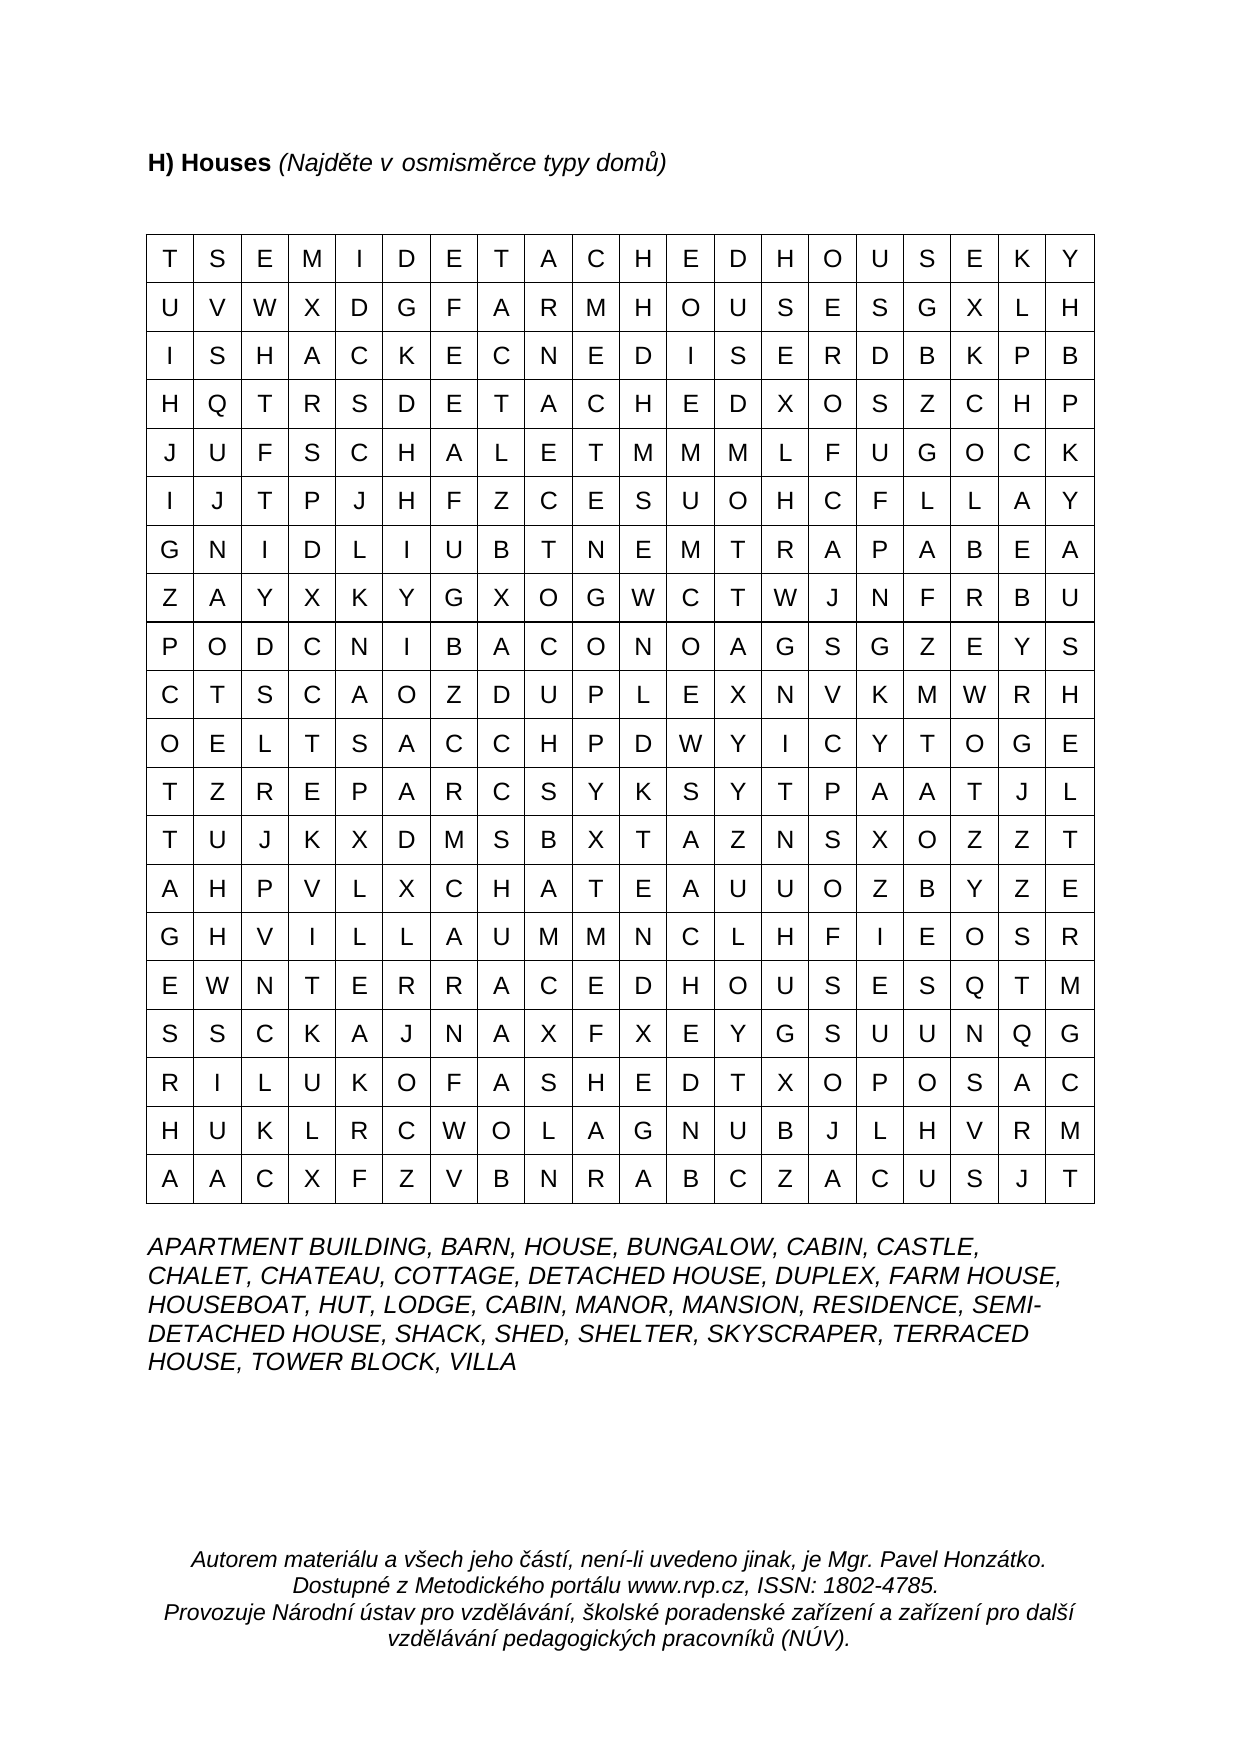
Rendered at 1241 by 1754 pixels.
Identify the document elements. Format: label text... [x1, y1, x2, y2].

table_cell I [383, 526, 430, 573]
table_cell C [478, 768, 524, 815]
table_cell U [667, 477, 714, 524]
table_cell P [573, 719, 619, 767]
table_cell T [1046, 1155, 1094, 1203]
table_cell O [525, 574, 572, 621]
table_cell S [809, 1010, 856, 1057]
table_cell S [857, 380, 903, 428]
table_cell L [336, 865, 382, 912]
table_cell T [999, 961, 1045, 1009]
table_cell G [620, 1107, 666, 1154]
table_cell R [431, 961, 477, 1009]
table_cell V [809, 671, 856, 718]
table_cell A [904, 768, 950, 815]
table_cell C [573, 380, 619, 428]
table_cell F [431, 477, 477, 524]
table_cell Y [242, 574, 288, 621]
table_cell B [478, 526, 524, 573]
table_cell H [999, 380, 1045, 428]
table_cell C [667, 574, 714, 621]
table_cell S [194, 1010, 241, 1057]
table_cell R [525, 283, 572, 331]
table_cell C [951, 380, 998, 428]
table_cell B [951, 526, 998, 573]
table_cell G [431, 574, 477, 621]
table_cell M [573, 913, 619, 960]
table_cell M [904, 671, 950, 718]
table_cell T [147, 816, 193, 863]
table_cell P [147, 623, 193, 670]
table_cell T [620, 816, 666, 863]
table_cell V [951, 1107, 998, 1154]
table_cell U [194, 429, 241, 476]
table_cell R [809, 332, 856, 379]
table_cell X [525, 1010, 572, 1057]
table_cell P [1046, 380, 1094, 428]
table_cell H [762, 477, 808, 524]
table_header I [336, 235, 382, 282]
table_header E [951, 235, 998, 282]
table_cell H [478, 865, 524, 912]
table_cell R [999, 671, 1045, 718]
table_cell U [904, 1010, 950, 1057]
table_cell E [431, 380, 477, 428]
table_cell A [620, 1155, 666, 1203]
table_cell Q [999, 1010, 1045, 1057]
table_cell E [431, 332, 477, 379]
table_cell A [1046, 526, 1094, 573]
table_cell F [573, 1010, 619, 1057]
table_cell G [904, 283, 950, 331]
table_cell T [715, 574, 761, 621]
table_cell C [1046, 1058, 1094, 1106]
table_cell D [242, 623, 288, 670]
table_cell Y [715, 768, 761, 815]
table_cell D [857, 332, 903, 379]
table_cell H [620, 283, 666, 331]
table_cell G [1046, 1010, 1094, 1057]
table_cell W [951, 671, 998, 718]
table_header T [147, 235, 193, 282]
table_cell T [715, 1058, 761, 1106]
table_cell B [904, 332, 950, 379]
table_header E [667, 235, 714, 282]
table_cell Z [431, 671, 477, 718]
table_cell N [667, 1107, 714, 1154]
table_cell D [383, 380, 430, 428]
table_cell H [1046, 283, 1094, 331]
table_cell M [667, 526, 714, 573]
table_cell A [478, 1010, 524, 1057]
table_cell K [857, 671, 903, 718]
table_cell E [194, 719, 241, 767]
table_cell G [147, 913, 193, 960]
table_cell Y [383, 574, 430, 621]
table_cell H [147, 1107, 193, 1154]
table_cell O [194, 623, 241, 670]
table_cell A [147, 1155, 193, 1203]
table_cell H [194, 865, 241, 912]
table_cell C [289, 671, 335, 718]
table_cell Q [951, 961, 998, 1009]
table_cell S [336, 380, 382, 428]
table_cell Z [478, 477, 524, 524]
table_header O [809, 235, 856, 282]
table_cell B [762, 1107, 808, 1154]
table_cell P [573, 671, 619, 718]
table_cell S [951, 1155, 998, 1203]
table_cell J [194, 477, 241, 524]
table_cell A [857, 768, 903, 815]
table_cell E [573, 477, 619, 524]
table_cell N [857, 574, 903, 621]
table_cell X [762, 380, 808, 428]
table_cell T [289, 719, 335, 767]
table_cell O [951, 913, 998, 960]
table_cell U [857, 429, 903, 476]
table_cell S [857, 283, 903, 331]
table_header H [620, 235, 666, 282]
table_cell A [194, 1155, 241, 1203]
table_cell U [857, 1010, 903, 1057]
table_cell O [715, 477, 761, 524]
table_cell L [904, 477, 950, 524]
table_cell A [667, 865, 714, 912]
table_cell O [904, 816, 950, 863]
table_cell K [336, 574, 382, 621]
table_cell U [431, 526, 477, 573]
table_cell S [289, 429, 335, 476]
table_cell N [525, 332, 572, 379]
table_cell W [667, 719, 714, 767]
table_cell L [762, 429, 808, 476]
table_cell X [383, 865, 430, 912]
table_cell M [573, 283, 619, 331]
table_cell C [525, 961, 572, 1009]
table_cell C [336, 429, 382, 476]
table_cell I [242, 526, 288, 573]
table_cell L [242, 1058, 288, 1106]
table_cell U [194, 816, 241, 863]
table_cell Y [999, 623, 1045, 670]
table_cell O [951, 719, 998, 767]
table_cell X [857, 816, 903, 863]
table_cell T [194, 671, 241, 718]
table_cell U [715, 283, 761, 331]
table_cell U [289, 1058, 335, 1106]
table_cell A [715, 623, 761, 670]
table_cell A [336, 1010, 382, 1057]
table_cell S [242, 671, 288, 718]
table_cell O [904, 1058, 950, 1106]
table_cell L [715, 913, 761, 960]
table_cell Y [857, 719, 903, 767]
table_cell Q [194, 380, 241, 428]
table_cell F [336, 1155, 382, 1203]
table_cell E [620, 865, 666, 912]
table_cell W [762, 574, 808, 621]
table_cell O [383, 1058, 430, 1106]
table_cell A [289, 332, 335, 379]
table_cell U [478, 913, 524, 960]
table_cell H [1046, 671, 1094, 718]
table_cell G [762, 1010, 808, 1057]
table_cell A [336, 671, 382, 718]
table_cell V [289, 865, 335, 912]
table_cell K [1046, 429, 1094, 476]
table_cell A [147, 865, 193, 912]
table_cell S [336, 719, 382, 767]
table_cell W [620, 574, 666, 621]
table_cell O [667, 623, 714, 670]
table_cell O [147, 719, 193, 767]
table_cell A [809, 526, 856, 573]
table_cell L [620, 671, 666, 718]
table_cell D [478, 671, 524, 718]
table_cell E [573, 332, 619, 379]
table_cell X [762, 1058, 808, 1106]
table_cell T [715, 526, 761, 573]
table_cell F [242, 429, 288, 476]
table_cell A [904, 526, 950, 573]
table_cell C [242, 1010, 288, 1057]
table_cell S [147, 1010, 193, 1057]
table_cell B [904, 865, 950, 912]
table_header S [194, 235, 241, 282]
table_cell H [904, 1107, 950, 1154]
table_header M [289, 235, 335, 282]
table_cell O [383, 671, 430, 718]
table_cell X [573, 816, 619, 863]
table_cell C [667, 913, 714, 960]
table_cell K [951, 332, 998, 379]
table_cell C [999, 429, 1045, 476]
table_cell A [478, 961, 524, 1009]
table_cell J [809, 1107, 856, 1154]
table_cell O [667, 283, 714, 331]
table_cell I [762, 719, 808, 767]
table_cell L [336, 526, 382, 573]
table_cell O [715, 961, 761, 1009]
table_cell F [857, 477, 903, 524]
table_cell H [194, 913, 241, 960]
table_cell Y [1046, 477, 1094, 524]
table_cell B [1046, 332, 1094, 379]
table_cell O [809, 1058, 856, 1106]
table_cell E [809, 283, 856, 331]
table_cell C [478, 719, 524, 767]
table_cell S [762, 283, 808, 331]
table_cell E [1046, 719, 1094, 767]
table_cell R [383, 961, 430, 1009]
table_header A [525, 235, 572, 282]
table_cell L [478, 429, 524, 476]
table_cell T [242, 380, 288, 428]
table_cell H [525, 719, 572, 767]
table_cell A [573, 1107, 619, 1154]
table_cell T [573, 865, 619, 912]
table_cell A [383, 719, 430, 767]
table_cell I [147, 332, 193, 379]
table_cell R [573, 1155, 619, 1203]
table_cell T [951, 768, 998, 815]
table_header D [715, 235, 761, 282]
table_cell A [525, 865, 572, 912]
table_cell C [336, 332, 382, 379]
table_cell M [431, 816, 477, 863]
table_cell T [573, 429, 619, 476]
table_cell S [1046, 623, 1094, 670]
table_cell L [525, 1107, 572, 1154]
table_cell X [620, 1010, 666, 1057]
table_header Y [1046, 235, 1094, 282]
table_cell L [857, 1107, 903, 1154]
table_cell N [951, 1010, 998, 1057]
table_cell V [431, 1155, 477, 1203]
table_cell P [336, 768, 382, 815]
table_cell N [336, 623, 382, 670]
table_cell G [762, 623, 808, 670]
table_cell S [951, 1058, 998, 1106]
table_cell K [336, 1058, 382, 1106]
table_cell K [242, 1107, 288, 1154]
table_cell H [573, 1058, 619, 1106]
table_cell U [762, 865, 808, 912]
table_cell X [336, 816, 382, 863]
table_cell R [1046, 913, 1094, 960]
table_cell D [289, 526, 335, 573]
table_cell D [620, 719, 666, 767]
table_cell T [1046, 816, 1094, 863]
table_cell E [289, 768, 335, 815]
table_cell C [242, 1155, 288, 1203]
table_cell Z [904, 380, 950, 428]
table_cell A [809, 1155, 856, 1203]
table_cell S [525, 768, 572, 815]
table_cell V [194, 283, 241, 331]
table_cell N [620, 623, 666, 670]
table_cell B [999, 574, 1045, 621]
table_cell G [999, 719, 1045, 767]
table_cell D [336, 283, 382, 331]
table_cell H [667, 961, 714, 1009]
table_cell C [431, 719, 477, 767]
table_cell E [525, 429, 572, 476]
table_cell E [1046, 865, 1094, 912]
table_cell R [336, 1107, 382, 1154]
table_cell E [762, 332, 808, 379]
table_cell Z [904, 623, 950, 670]
table_cell P [857, 1058, 903, 1106]
table_cell R [289, 380, 335, 428]
table_cell H [383, 477, 430, 524]
table_cell T [478, 380, 524, 428]
table_cell C [857, 1155, 903, 1203]
table_cell T [762, 768, 808, 815]
table_cell N [242, 961, 288, 1009]
table_cell M [1046, 961, 1094, 1009]
table_cell L [999, 283, 1045, 331]
table_cell I [667, 332, 714, 379]
table_cell X [289, 283, 335, 331]
table_cell O [573, 623, 619, 670]
table_cell R [431, 768, 477, 815]
table_cell S [904, 961, 950, 1009]
table_header U [857, 235, 903, 282]
table_cell H [242, 332, 288, 379]
table_cell R [147, 1058, 193, 1106]
table_cell I [857, 913, 903, 960]
table_cell I [194, 1058, 241, 1106]
table_cell D [620, 961, 666, 1009]
table_cell T [904, 719, 950, 767]
table_cell A [999, 477, 1045, 524]
table_cell A [525, 380, 572, 428]
table_cell S [525, 1058, 572, 1106]
table_cell S [715, 332, 761, 379]
table_cell B [431, 623, 477, 670]
table_cell U [904, 1155, 950, 1203]
table_cell C [525, 477, 572, 524]
table_header D [383, 235, 430, 282]
table_cell R [951, 574, 998, 621]
table_cell X [289, 1155, 335, 1203]
table_cell E [667, 671, 714, 718]
table_cell L [289, 1107, 335, 1154]
table_cell M [715, 429, 761, 476]
table_cell C [147, 671, 193, 718]
table_cell J [336, 477, 382, 524]
table_cell U [194, 1107, 241, 1154]
table_cell L [336, 913, 382, 960]
table_cell E [999, 526, 1045, 573]
table_cell D [383, 816, 430, 863]
table_cell Y [715, 1010, 761, 1057]
table_cell A [667, 816, 714, 863]
table_cell Z [715, 816, 761, 863]
table_cell F [431, 1058, 477, 1106]
table_cell G [147, 526, 193, 573]
table_cell B [525, 816, 572, 863]
table_cell Z [147, 574, 193, 621]
table_cell E [336, 961, 382, 1009]
table_cell D [667, 1058, 714, 1106]
table_header E [242, 235, 288, 282]
table_cell C [289, 623, 335, 670]
table_cell Y [715, 719, 761, 767]
table_cell Z [194, 768, 241, 815]
table_cell N [620, 913, 666, 960]
table_cell S [667, 768, 714, 815]
table_cell B [478, 1155, 524, 1203]
table_cell H [620, 380, 666, 428]
table_cell F [809, 913, 856, 960]
table_header H [762, 235, 808, 282]
table_cell S [999, 913, 1045, 960]
table_cell F [904, 574, 950, 621]
table_cell K [620, 768, 666, 815]
table_cell C [383, 1107, 430, 1154]
table_cell D [715, 380, 761, 428]
table_cell E [951, 623, 998, 670]
text APARTMENT BUILDING, BARN, HOUSE, BUNGALOW, CABIN, CASTLE, CHALET, CHATEAU, COTTAGE, DETACHED HOUSE, DUPLEX, FARM HOUSE, HOUSEBOAT, HUT, LODGE, CABIN, MANOR, MANSION, RESIDENCE, SEMI-DETACHED HOUSE, SHACK, SHED, SHELTER, SKYSCRAPER, TERRACED HOUSE, TOWER BLOCK, VILLA [148, 1232, 1093, 1376]
table_cell N [194, 526, 241, 573]
table_cell B [667, 1155, 714, 1203]
table_cell J [242, 816, 288, 863]
table_cell Z [762, 1155, 808, 1203]
table_cell M [525, 913, 572, 960]
table_cell A [431, 429, 477, 476]
table_cell P [857, 526, 903, 573]
table_cell A [431, 913, 477, 960]
table_cell C [525, 623, 572, 670]
table_cell W [431, 1107, 477, 1154]
table_cell S [809, 623, 856, 670]
table_cell M [1046, 1107, 1094, 1154]
table_cell O [809, 865, 856, 912]
table_cell J [999, 1155, 1045, 1203]
table_cell S [194, 332, 241, 379]
table_cell E [620, 526, 666, 573]
table_cell T [147, 768, 193, 815]
table_cell Y [951, 865, 998, 912]
table_cell X [951, 283, 998, 331]
table_cell T [242, 477, 288, 524]
table_cell L [383, 913, 430, 960]
table_cell R [999, 1107, 1045, 1154]
table_cell J [383, 1010, 430, 1057]
table_cell S [620, 477, 666, 524]
table_cell Z [857, 865, 903, 912]
table_cell H [762, 913, 808, 960]
table_header T [478, 235, 524, 282]
table_cell L [951, 477, 998, 524]
table_cell X [289, 574, 335, 621]
table_cell A [383, 768, 430, 815]
table_cell P [999, 332, 1045, 379]
table_cell J [147, 429, 193, 476]
table_cell E [904, 913, 950, 960]
table_cell G [857, 623, 903, 670]
table_cell A [999, 1058, 1045, 1106]
table_cell A [194, 574, 241, 621]
text H) Houses (Najděte v osmisměrce typy domů) [148, 148, 1093, 176]
table_cell I [383, 623, 430, 670]
table_cell M [667, 429, 714, 476]
table_cell C [809, 477, 856, 524]
table_cell S [809, 961, 856, 1009]
table_cell T [289, 961, 335, 1009]
table_cell U [715, 865, 761, 912]
table_cell F [431, 283, 477, 331]
table_cell N [762, 671, 808, 718]
table_cell E [620, 1058, 666, 1106]
table_cell Z [951, 816, 998, 863]
table_cell N [762, 816, 808, 863]
table_cell O [951, 429, 998, 476]
table_cell K [289, 1010, 335, 1057]
table_cell E [667, 380, 714, 428]
table_cell O [478, 1107, 524, 1154]
table_cell T [525, 526, 572, 573]
table_cell Z [999, 816, 1045, 863]
table_cell J [999, 768, 1045, 815]
table_cell S [809, 816, 856, 863]
table_cell E [573, 961, 619, 1009]
table_cell E [667, 1010, 714, 1057]
table_cell P [809, 768, 856, 815]
table_cell P [289, 477, 335, 524]
table_cell P [242, 865, 288, 912]
table_cell Z [999, 865, 1045, 912]
table_header C [573, 235, 619, 282]
table_cell G [573, 574, 619, 621]
table_cell U [1046, 574, 1094, 621]
table_header S [904, 235, 950, 282]
table_cell X [478, 574, 524, 621]
table_cell J [809, 574, 856, 621]
table_cell E [147, 961, 193, 1009]
table_cell N [431, 1010, 477, 1057]
table_cell A [478, 1058, 524, 1106]
table_cell C [809, 719, 856, 767]
table_cell I [147, 477, 193, 524]
table_cell D [620, 332, 666, 379]
table_cell R [242, 768, 288, 815]
table_cell C [431, 865, 477, 912]
table_cell W [194, 961, 241, 1009]
table_cell C [478, 332, 524, 379]
table_cell Z [383, 1155, 430, 1203]
table_header K [999, 235, 1045, 282]
table_cell X [715, 671, 761, 718]
table_cell I [289, 913, 335, 960]
table_cell H [147, 380, 193, 428]
table_cell C [715, 1155, 761, 1203]
table_cell U [147, 283, 193, 331]
table_cell U [762, 961, 808, 1009]
table_cell A [478, 623, 524, 670]
table_cell Y [573, 768, 619, 815]
table_cell S [478, 816, 524, 863]
table_cell N [573, 526, 619, 573]
table_cell F [809, 429, 856, 476]
table_cell G [904, 429, 950, 476]
table_cell A [478, 283, 524, 331]
table_cell R [762, 526, 808, 573]
table_cell N [525, 1155, 572, 1203]
table_cell H [383, 429, 430, 476]
table_cell E [857, 961, 903, 1009]
table_cell G [383, 283, 430, 331]
table_cell L [242, 719, 288, 767]
table_cell U [715, 1107, 761, 1154]
table_cell U [525, 671, 572, 718]
table_cell V [242, 913, 288, 960]
table_cell K [289, 816, 335, 863]
table_cell K [383, 332, 430, 379]
table_cell O [809, 380, 856, 428]
table_cell W [242, 283, 288, 331]
table_cell L [1046, 768, 1094, 815]
table_header E [431, 235, 477, 282]
table_cell M [620, 429, 666, 476]
